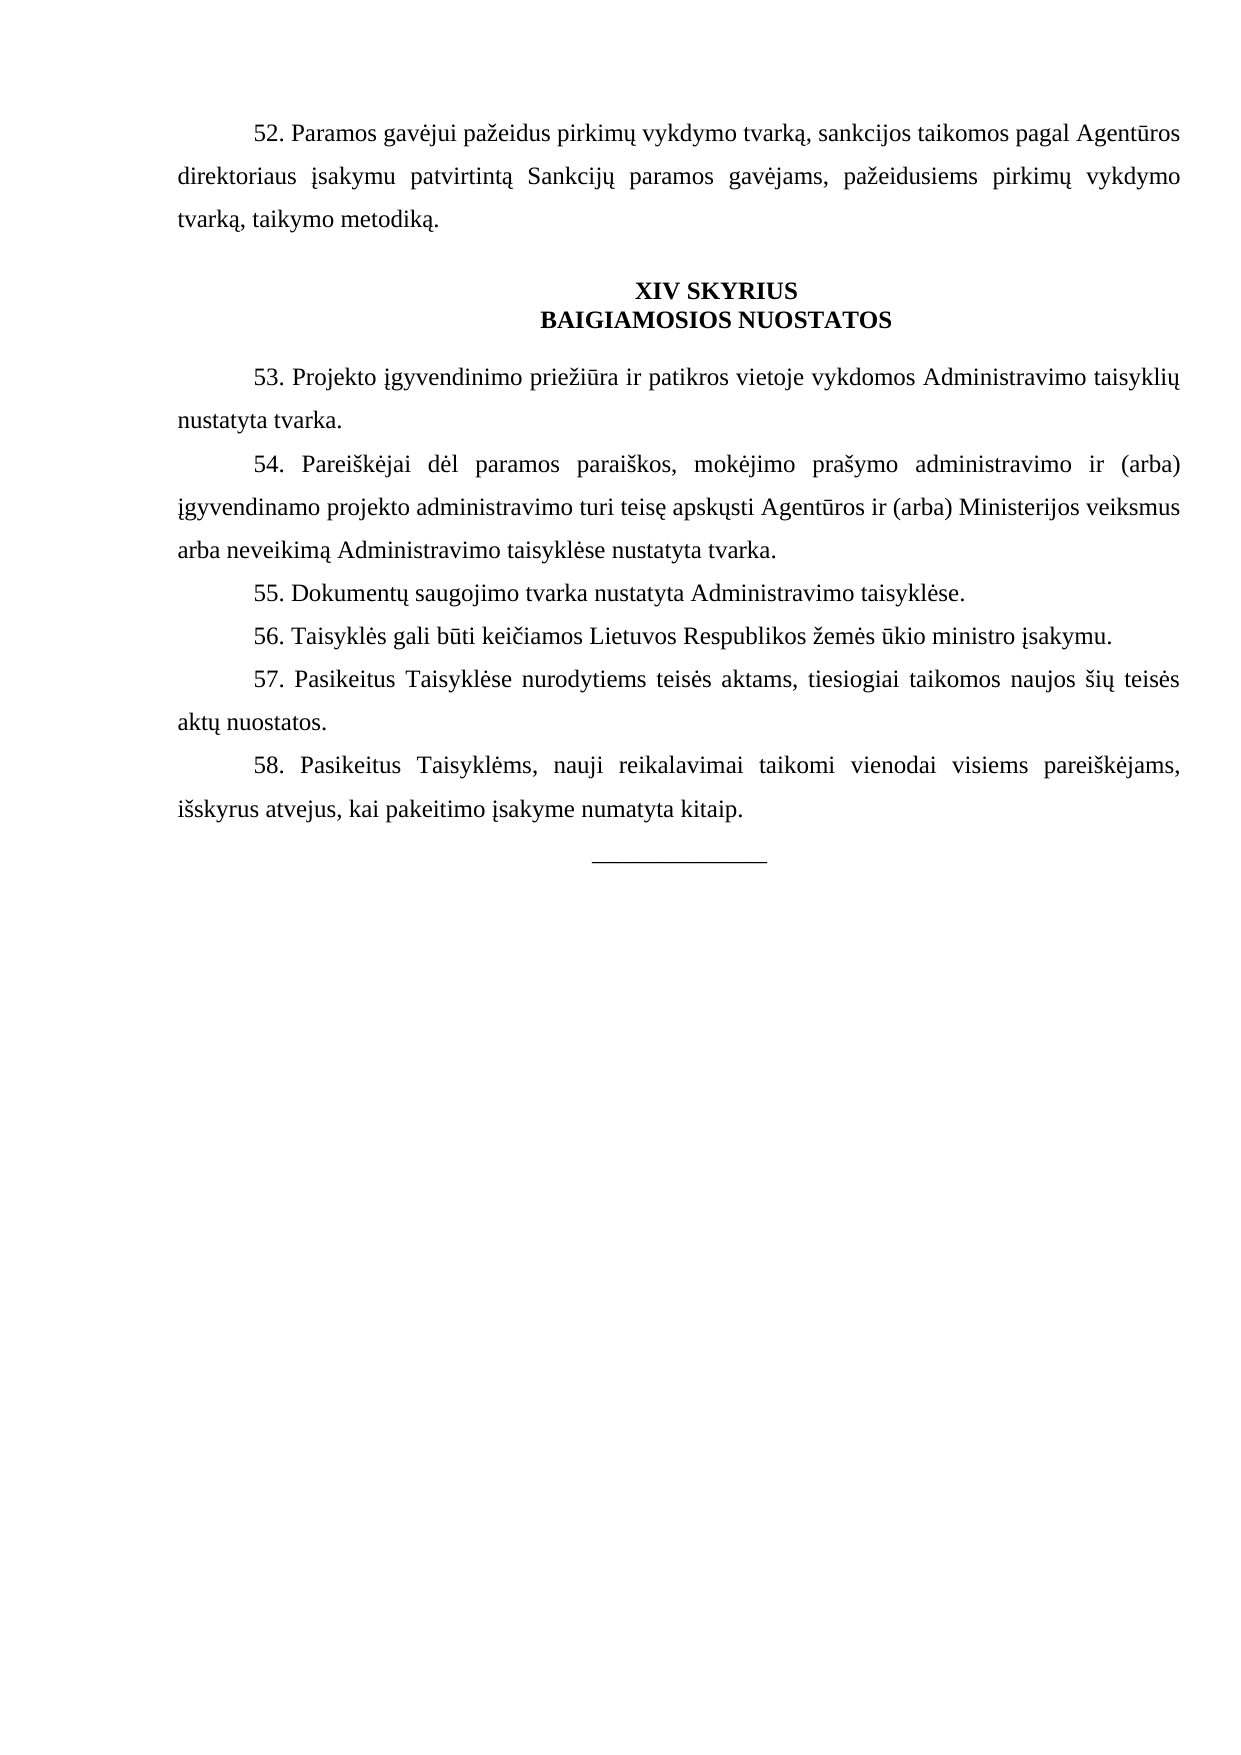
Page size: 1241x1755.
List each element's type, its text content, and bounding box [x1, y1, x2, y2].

text XIV SKYRIUS [177, 276, 1181, 305]
text 57. Pasikeitus Taisyklėse nurodytiems teisės aktams, tiesiogiai taikomos naujos šių teisės aktų nuostatos. [177, 664, 1181, 736]
text 58. Pasikeitus Taisyklėms, nauji reikalavimai taikomi vienodai visiems pareiškėjams, išskyrus atvejus, kai pakeitimo įsakyme numatyta kitaip. [177, 751, 1181, 822]
text ______________ [177, 837, 1181, 866]
text 54. Pareiškėjai dėl paramos paraiškos, mokėjimo prašymo administravimo ir (arba) įgyvendinamo projekto administravimo turi teisę apskųsti Agentūros ir (arba) Ministerijos veiksmus arba neveikimą Administravimo taisyklėse nustatyta tvarka. [177, 449, 1181, 564]
text 56. Taisyklės gali būti keičiamos Lietuvos Respublikos žemės ūkio ministro įsakymu. [177, 621, 1181, 650]
text 55. Dokumentų saugojimo tvarka nustatyta Administravimo taisyklėse. [177, 578, 1181, 607]
text BAIGIAMOSIOS NUOSTATOS [177, 305, 1181, 334]
text 52. Paramos gavėjui pažeidus pirkimų vykdymo tvarką, sankcijos taikomos pagal Agentūros direktoriaus įsakymu patvirtintą Sankcijų paramos gavėjams, pažeidusiems pirkimų vykdymo tvarką, taikymo metodiką. [177, 118, 1181, 233]
text 53. Projekto įgyvendinimo priežiūra ir patikros vietoje vykdomos Administravimo taisyklių nustatyta tvarka. [177, 362, 1181, 434]
